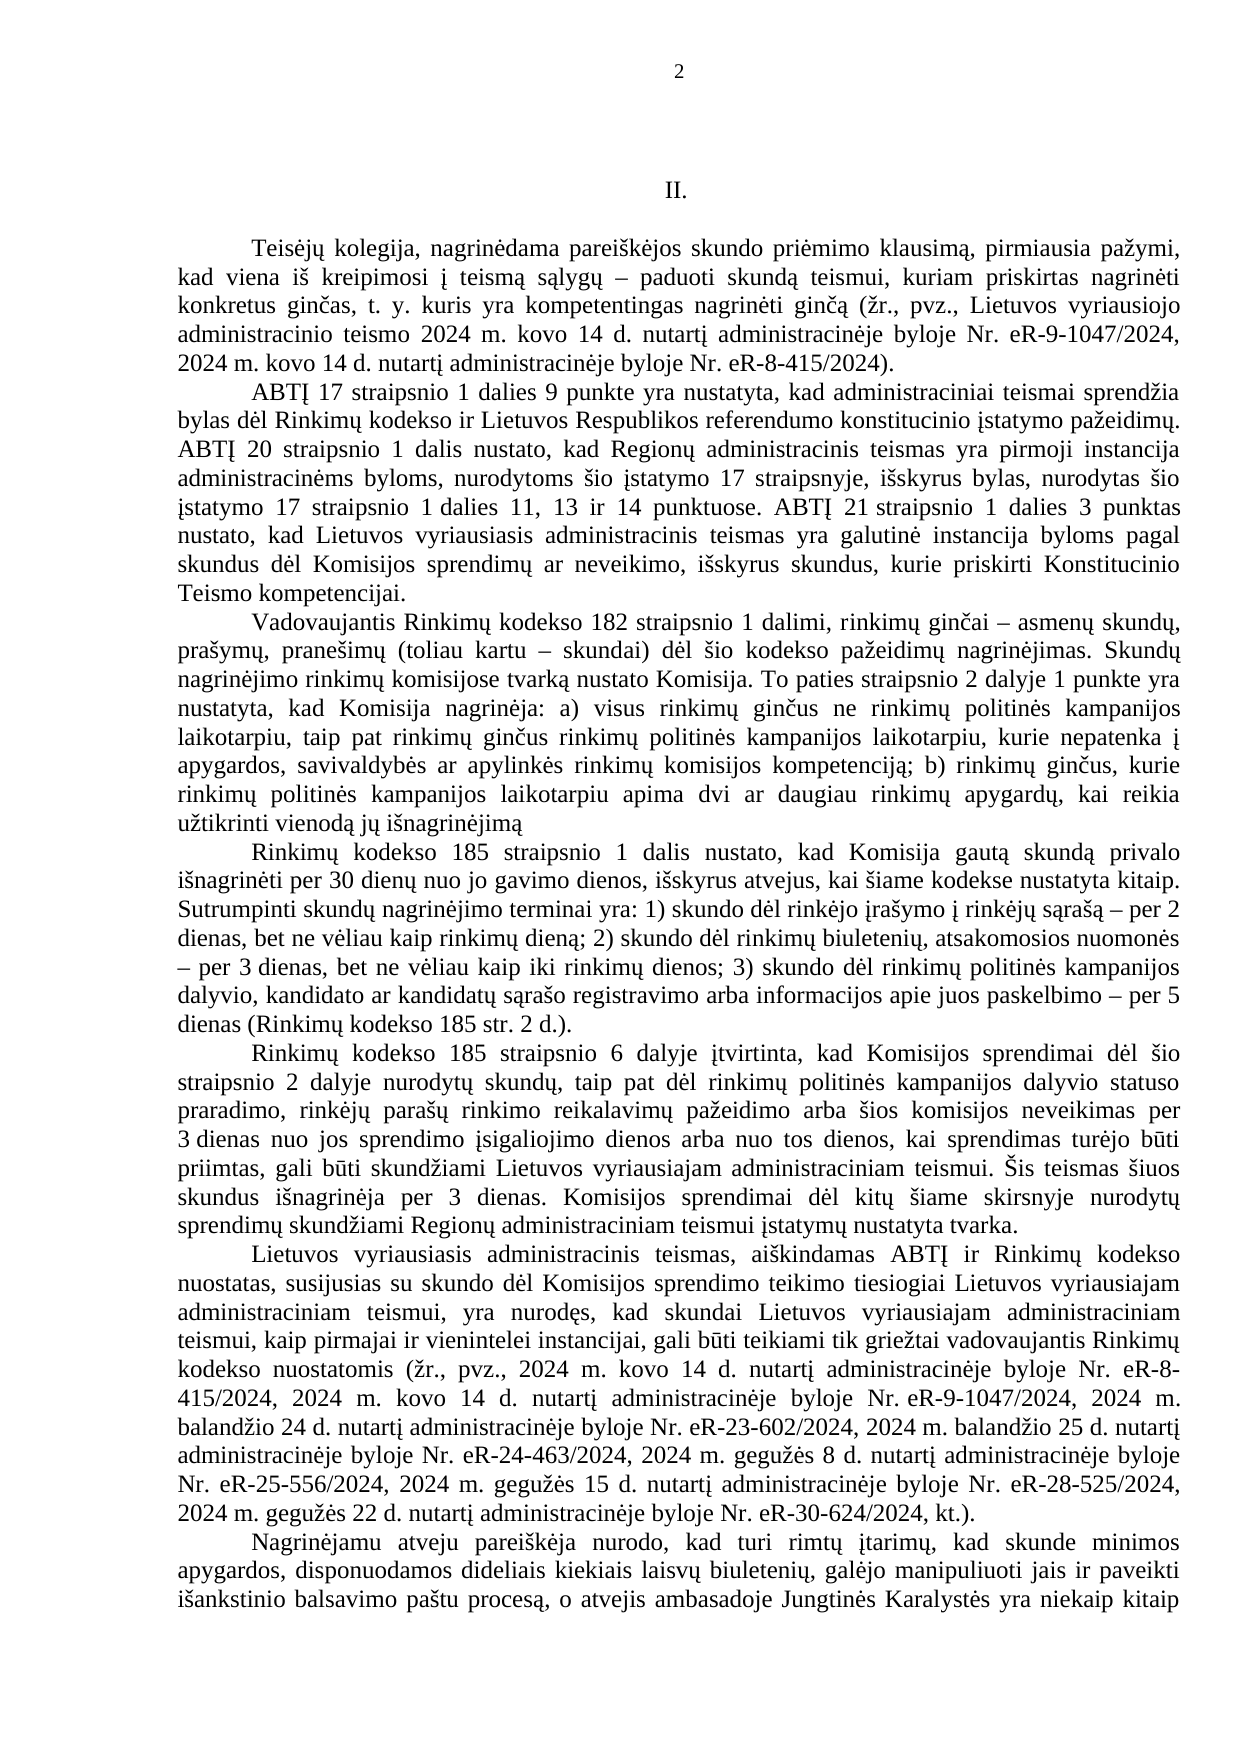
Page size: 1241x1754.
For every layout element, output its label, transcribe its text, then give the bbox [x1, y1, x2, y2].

text Vadovaujantis Rinkimų kodekso 182 straipsnio 1 dalimi, rinkimų ginčai – asmenų skundų, prašymų, pranešimų (toliau kartu – skundai) dėl šio kodekso pažeidimų nagrinėjimas. Skundų nagrinėjimo rinkimų komisijose tvarką nustato Komisija. To paties straipsnio 2 dalyje 1 punkte yra nustatyta, kad Komisija nagrinėja: a) visus rinkimų ginčus ne rinkimų politinės kampanijos laikotarpiu, taip pat rinkimų ginčus rinkimų politinės kampanijos laikotarpiu, kurie nepatenka į apygardos, savivaldybės ar apylinkės rinkimų komisijos kompetenciją; b) rinkimų ginčus, kurie rinkimų politinės kampanijos laikotarpiu apima dvi ar daugiau rinkimų apygardų, kai reikia užtikrinti vienodą jų išnagrinėjimą [177, 607, 1181, 837]
text Teisėjų kolegija, nagrinėdama pareiškėjos skundo priėmimo klausimą, pirmiausia pažymi, kad viena iš kreipimosi į teismą sąlygų – paduoti skundą teismui, kuriam priskirtas nagrinėti konkretus ginčas, t. y. kuris yra kompetentingas nagrinėti ginčą (žr., pvz., Lietuvos vyriausiojo administracinio teismo 2024 m. kovo 14 d. nutartį administracinėje byloje Nr. eR-9-1047/2024, 2024 m. kovo 14 d. nutartį administracinėje byloje Nr. eR-8-415/2024). [177, 233, 1181, 377]
text Rinkimų kodekso 185 straipsnio 6 dalyje įtvirtinta, kad Komisijos sprendimai dėl šio straipsnio 2 dalyje nurodytų skundų, taip pat dėl rinkimų politinės kampanijos dalyvio statuso praradimo, rinkėjų parašų rinkimo reikalavimų pažeidimo arba šios komisijos neveikimas per 3 dienas nuo jos sprendimo įsigaliojimo dienos arba nuo tos dienos, kai sprendimas turėjo būti priimtas, gali būti skundžiami Lietuvos vyriausiajam administraciniam teismui. Šis teismas šiuos skundus išnagrinėja per 3 dienas. Komisijos sprendimai dėl kitų šiame skirsnyje nurodytų sprendimų skundžiami Regionų administraciniam teismui įstatymų nustatyta tvarka. [177, 1038, 1181, 1239]
text Rinkimų kodekso 185 straipsnio 1 dalis nustato, kad Komisija gautą skundą privalo išnagrinėti per 30 dienų nuo jo gavimo dienos, išskyrus atvejus, kai šiame kodekse nustatyta kitaip. Sutrumpinti skundų nagrinėjimo terminai yra: 1) skundo dėl rinkėjo įrašymo į rinkėjų sąrašą – per 2 dienas, bet ne vėliau kaip rinkimų dieną; 2) skundo dėl rinkimų biuletenių, atsakomosios nuomonės – per 3 dienas, bet ne vėliau kaip iki rinkimų dienos; 3) skundo dėl rinkimų politinės kampanijos dalyvio, kandidato ar kandidatų sąrašo registravimo arba informacijos apie juos paskelbimo – per 5 dienas (Rinkimų kodekso 185 str. 2 d.). [177, 837, 1181, 1038]
text ABTĮ 17 straipsnio 1 dalies 9 punkte yra nustatyta, kad administraciniai teismai sprendžia bylas dėl Rinkimų kodekso ir Lietuvos Respublikos referendumo konstitucinio įstatymo pažeidimų. ABTĮ 20 straipsnio 1 dalis nustato, kad Regionų administracinis teismas yra pirmoji instancija administracinėms byloms, nurodytoms šio įstatymo 17 straipsnyje, išskyrus bylas, nurodytas šio įstatymo 17 straipsnio 1 dalies 11, 13 ir 14 punktuose. ABTĮ 21 straipsnio 1 dalies 3 punktas nustato, kad Lietuvos vyriausiasis administracinis teismas yra galutinė instancija byloms pagal skundus dėl Komisijos sprendimų ar neveikimo, išskyrus skundus, kurie priskirti Konstitucinio Teismo kompetencijai. [177, 377, 1181, 607]
text Lietuvos vyriausiasis administracinis teismas, aiškindamas ABTĮ ir Rinkimų kodekso nuostatas, susijusias su skundo dėl Komisijos sprendimo teikimo tiesiogiai Lietuvos vyriausiajam administraciniam teismui, yra nurodęs, kad skundai Lietuvos vyriausiajam administraciniam teismui, kaip pirmajai ir vienintelei instancijai, gali būti teikiami tik griežtai vadovaujantis Rinkimų kodekso nuostatomis (žr., pvz., 2024 m. kovo 14 d. nutartį administracinėje byloje Nr. eR-8-415/2024, 2024 m. kovo 14 d. nutartį administracinėje byloje Nr. eR-9-1047/2024, 2024 m. balandžio 24 d. nutartį administracinėje byloje Nr. eR-23-602/2024, 2024 m. balandžio 25 d. nutartį administracinėje byloje Nr. eR-24-463/2024, 2024 m. gegužės 8 d. nutartį administracinėje byloje Nr. eR-25-556/2024, 2024 m. gegužės 15 d. nutartį administracinėje byloje Nr. eR-28-525/2024, 2024 m. gegužės 22 d. nutartį administracinėje byloje Nr. eR-30-624/2024, kt.). [177, 1239, 1181, 1527]
text II. [177, 176, 1181, 204]
text Nagrinėjamu atveju pareiškėja nurodo, kad turi rimtų įtarimų, kad skunde minimos apygardos, disponuodamos dideliais kiekiais laisvų biuletenių, galėjo manipuliuoti jais ir paveikti išankstinio balsavimo paštu procesą, o atvejis ambasadoje Jungtinės Karalystės yra niekaip kitaip [177, 1527, 1181, 1613]
